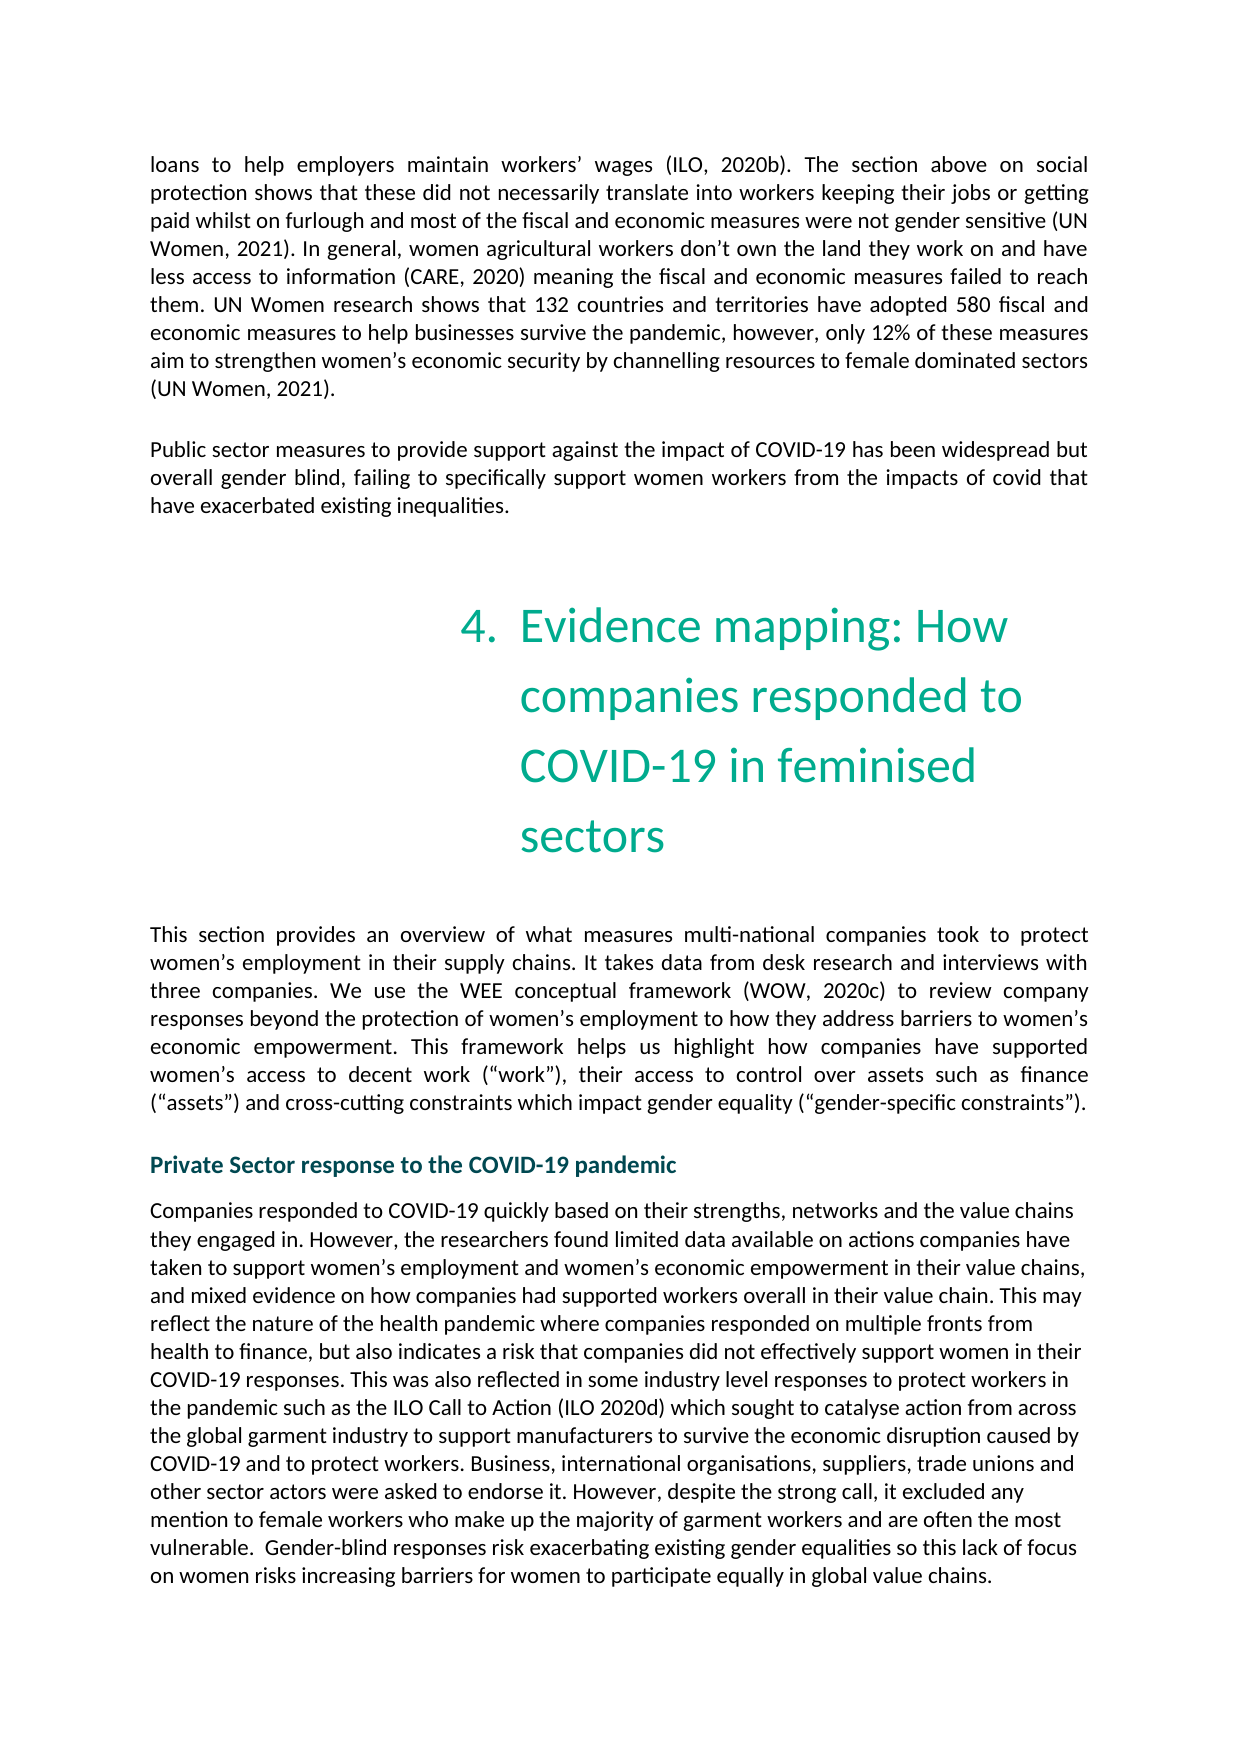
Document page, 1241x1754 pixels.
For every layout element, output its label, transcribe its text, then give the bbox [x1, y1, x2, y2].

text loans to help employers maintain workers’ wages (ILO, 2020b). The section above on social protection shows that these did not necessarily translate into workers keeping their jobs or getting paid whilst on furlough and most of the fiscal and economic measures were not gender sensitive (UN Women, 2021). In general, women agricultural workers don’t own the land they work on and have less access to information (CARE, 2020) meaning the fiscal and economic measures failed to reach them. UN Women research shows that 132 countries and territories have adopted 580 fiscal and economic measures to help businesses survive the pandemic, however, only 12% of these measures aim to strengthen women’s economic security by channelling resources to female dominated sectors (UN Women, 2021). [150, 150, 1090, 402]
text Public sector measures to provide support against the impact of COVID-19 has been widespread but overall gender blind, failing to specifically support women workers from the impacts of covid that have exacerbated existing inequalities. [150, 436, 1090, 519]
subtitle Evidence mapping: How companies responded to COVID-19 in feminised sectors [460, 593, 1090, 865]
subtitle Private Sector response to the COVID-19 pandemic [150, 1149, 1090, 1180]
text Companies responded to COVID-19 quickly based on their strengths, networks and the value chains they engaged in. However, the researchers found limited data available on actions companies have taken to support women’s employment and women’s economic empowerment in their value chains, and mixed evidence on how companies had supported workers overall in their value chain. This may reflect the nature of the health pandemic where companies responded on multiple fronts from health to finance, but also indicates a risk that companies did not effectively support women in their COVID-19 responses. This was also reflected in some industry level responses to protect workers in the pandemic such as the ILO Call to Action (ILO 2020d) which sought to catalyse action from across the global garment industry to support manufacturers to survive the economic disruption caused by COVID-19 and to protect workers. Business, international organisations, suppliers, trade unions and other sector actors were asked to endorse it. However, despite the strong call, it excluded any mention to female workers who make up the majority of garment workers and are often the most vulnerable. Gender-blind responses risk exacerbating existing gender equalities so this lack of focus on women risks increasing barriers for women to participate equally in global value chains. [150, 1197, 1090, 1589]
text This section provides an overview of what measures multi-national companies took to protect women’s employment in their supply chains. It takes data from desk research and interviews with three companies. We use the WEE conceptual framework (WOW, 2020c) to review company responses beyond the protection of women’s employment to how they address barriers to women’s economic empowerment. This framework helps us highlight how companies have supported women’s access to decent work (“work”), their access to control over assets such as finance (“assets”) and cross-cutting constraints which impact gender equality (“gender-specific constraints”). [150, 920, 1090, 1116]
